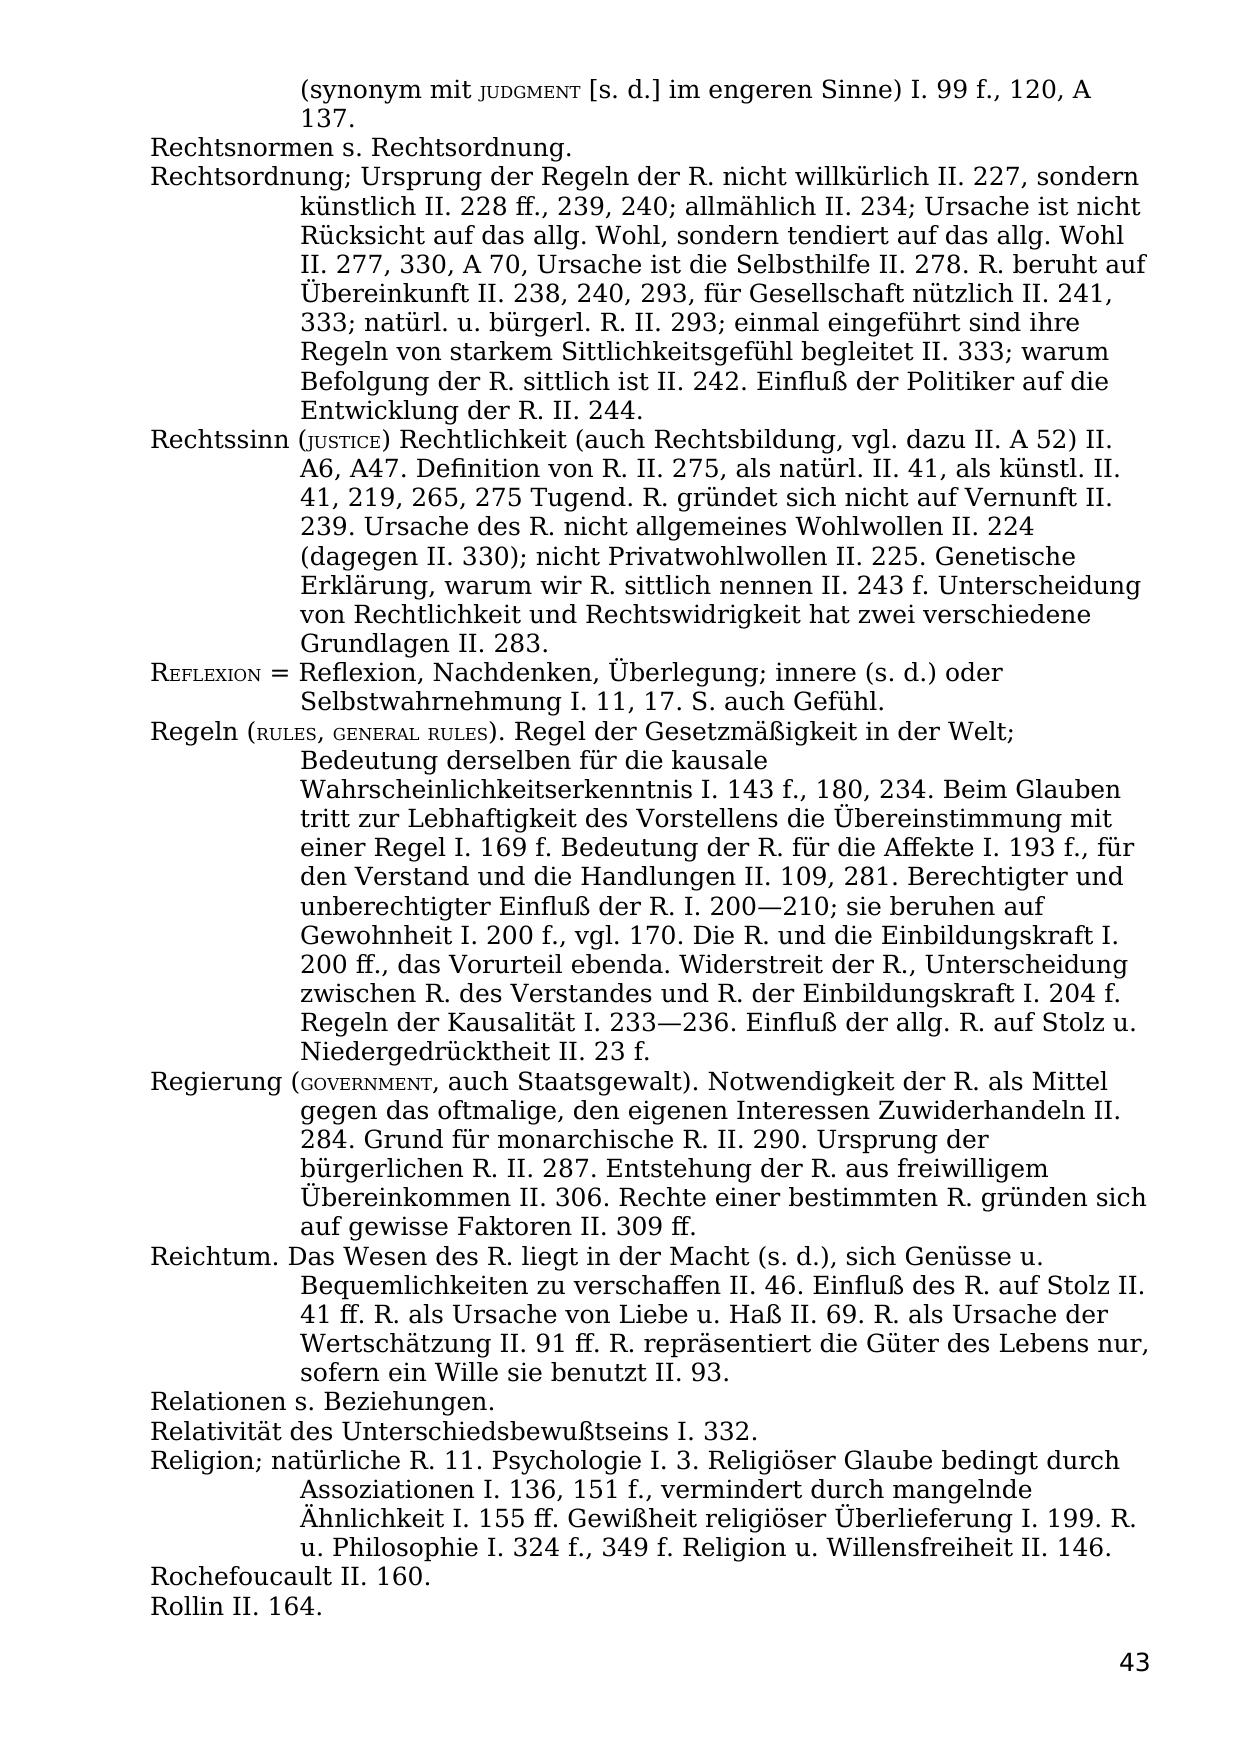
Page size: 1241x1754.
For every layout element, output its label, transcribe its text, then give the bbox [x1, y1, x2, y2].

text Rollin II. 164. [150, 1592, 1151, 1621]
text Relativität des Unterschiedsbewußtseins I. 332. [150, 1417, 1151, 1446]
text Relationen s. Beziehungen. [150, 1387, 1151, 1417]
text Rechtsnormen s. Rechtsordnung. [150, 133, 1151, 162]
text Reichtum. Das Wesen des R. liegt in der Macht (s. d.), sich Genüsse u. Bequemlichkeiten zu verschaffen II. 46. Einfluß des R. auf Stolz II. 41 ff. R. als Ursache von Liebe u. Haß II. 69. R. als Ursache der Wertschätzung II. 91 ff. R. repräsentiert die Güter des Lebens nur, sofern ein Wille sie benutzt II. 93. [150, 1242, 1151, 1387]
text Regeln (rules, general rules). Regel der Gesetzmäßigkeit in der Welt; Bedeutung derselben für die kausale Wahrscheinlichkeitserkenntnis I. 143 f., 180, 234. Beim Glauben tritt zur Lebhaftigkeit des Vorstellens die Übereinstimmung mit einer Regel I. 169 f. Bedeutung der R. für die Affekte I. 193 f., für den Verstand und die Handlungen II. 109, 281. Berechtigter und unberechtigter Einfluß der R. I. 200—210; sie beruhen auf Gewohnheit I. 200 f., vgl. 170. Die R. und die Einbildungskraft I. 200 ff., das Vorurteil ebenda. Widerstreit der R., Unterscheidung zwischen R. des Verstandes und R. der Einbildungskraft I. 204 f. Regeln der Kausalität I. 233—236. Einfluß der allg. R. auf Stolz u. Niedergedrücktheit II. 23 f. [150, 717, 1151, 1067]
text Rechtssinn (justice) Rechtlichkeit (auch Rechtsbildung, vgl. dazu II. A 52) II. A6, A47. Definition von R. II. 275, als natürl. II. 41, als künstl. II. 41, 219, 265, 275 Tugend. R. gründet sich nicht auf Vernunft II. 239. Ursache des R. nicht allgemeines Wohlwollen II. 224 (dagegen II. 330); nicht Privatwohlwollen II. 225. Genetische Erklärung, warum wir R. sittlich nennen II. 243 f. Unterscheidung von Rechtlichkeit und Rechtswidrigkeit hat zwei verschiedene Grundlagen II. 283. [150, 425, 1151, 658]
text Religion; natürliche R. 11. Psychologie I. 3. Religiöser Glaube bedingt durch Assoziationen I. 136, 151 f., vermindert durch mangelnde Ähnlichkeit I. 155 ff. Gewißheit religiöser Überlieferung I. 199. R. u. Philosophie I. 324 f., 349 f. Religion u. Willensfreiheit II. 146. [150, 1446, 1151, 1562]
text Regierung (government, auch Staatsgewalt). Notwendigkeit der R. als Mittel gegen das oftmalige, den eigenen Interessen Zuwiderhandeln II. 284. Grund für monarchische R. II. 290. Ursprung der bürgerlichen R. II. 287. Entstehung der R. aus freiwilligem Übereinkommen II. 306. Rechte einer bestimmten R. gründen sich auf gewisse Faktoren II. 309 ff. [150, 1067, 1151, 1242]
text Reflexion = Reflexion, Nachdenken, Überlegung; innere (s. d.) oder Selbstwahrnehmung I. 11, 17. S. auch Gefühl. [150, 658, 1151, 717]
text Rechtsordnung; Ursprung der Regeln der R. nicht willkürlich II. 227, sondern künstlich II. 228 ff., 239, 240; allmählich II. 234; Ursache ist nicht Rücksicht auf das allg. Wohl, sondern tendiert auf das allg. Wohl II. 277, 330, A 70, Ursache ist die Selbsthilfe II. 278. R. beruht auf Übereinkunft II. 238, 240, 293, für Gesellschaft nützlich II. 241, 333; natürl. u. bürgerl. R. II. 293; einmal eingeführt sind ihre Regeln von starkem Sittlichkeitsgefühl begleitet II. 333; warum Befolgung der R. sittlich ist II. 242. Einfluß der Politiker auf die Entwicklung der R. II. 244. [150, 162, 1151, 425]
text (synonym mit judgment [s. d.] im engeren Sinne) I. 99 f., 120, A 137. [150, 75, 1151, 133]
text Rochefoucault II. 160. [150, 1562, 1151, 1592]
